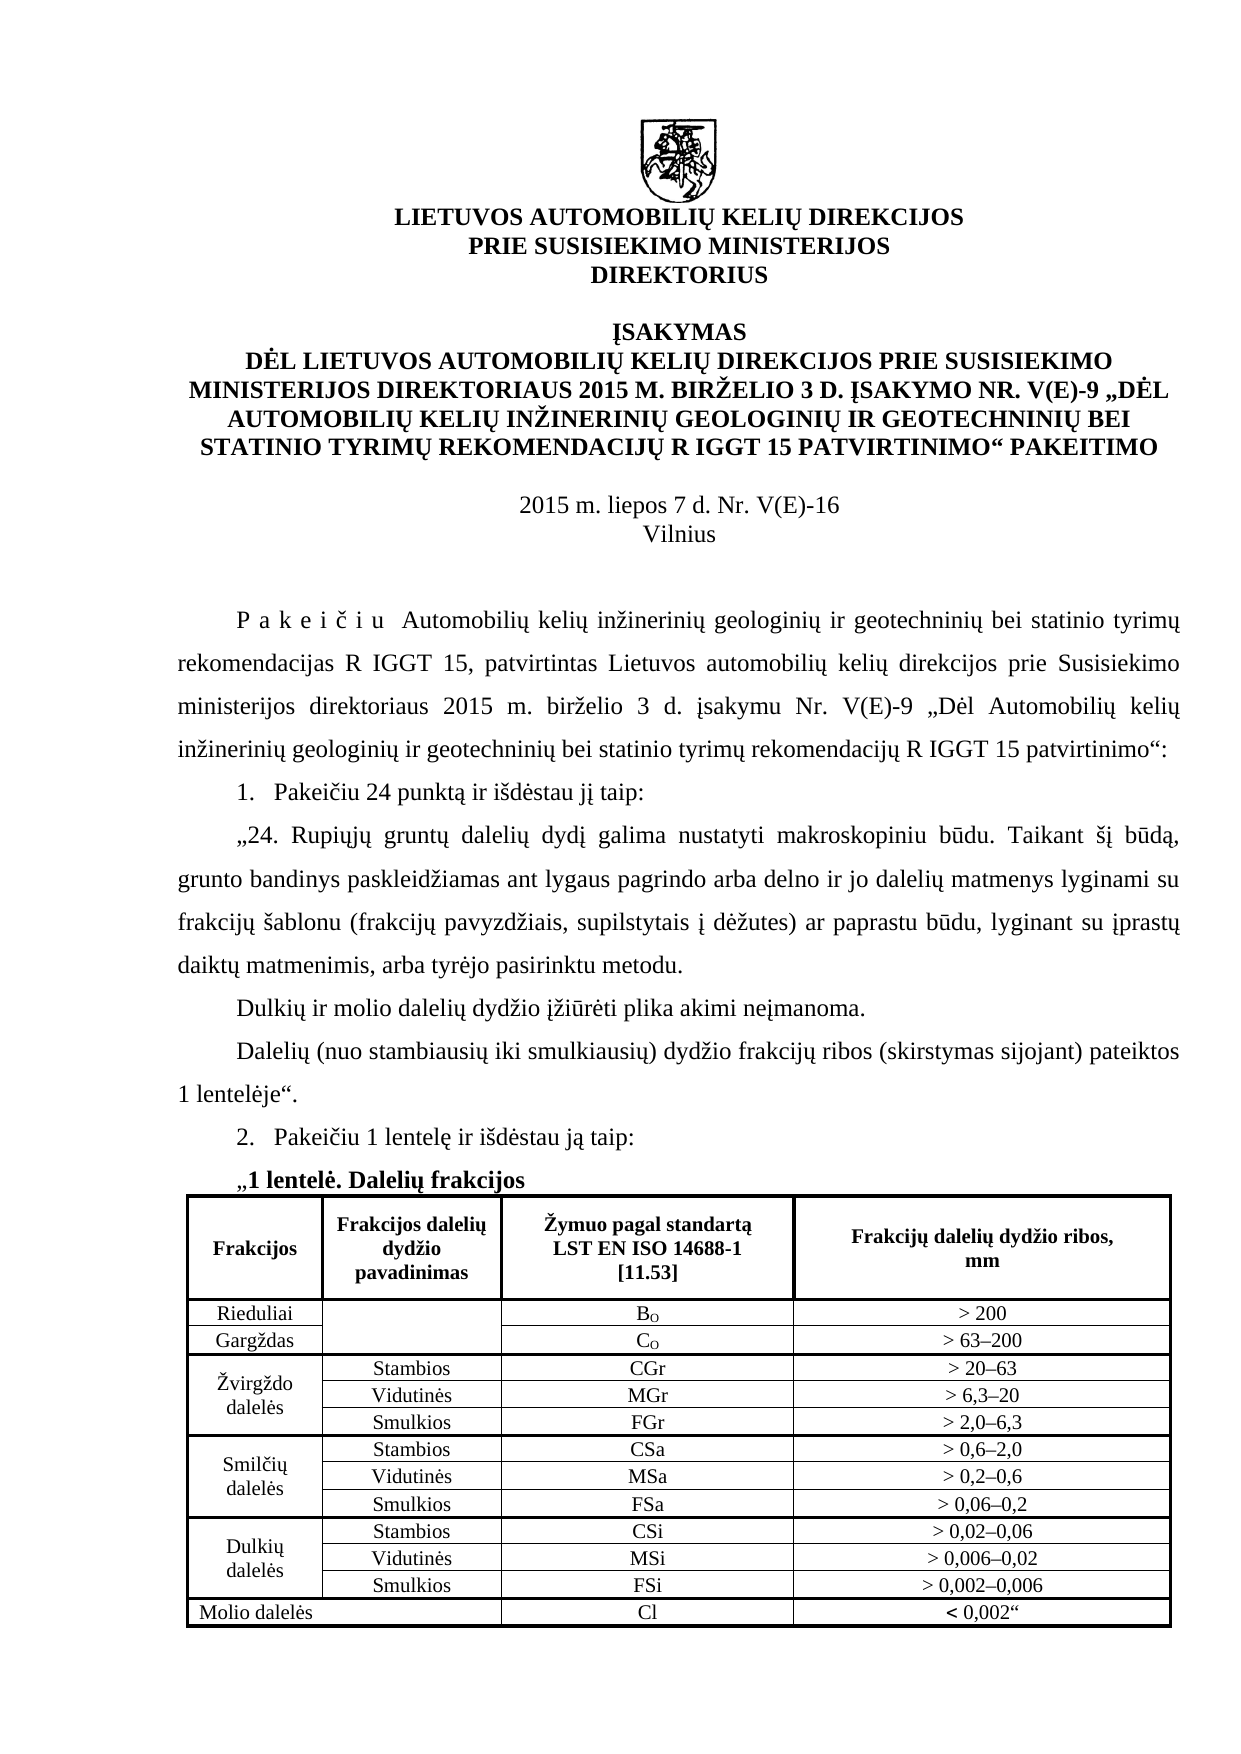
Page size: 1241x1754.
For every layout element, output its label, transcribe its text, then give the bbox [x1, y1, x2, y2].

table_cell Molio dalelės [189, 1600, 501, 1624]
text „24. Rupiųjų gruntų dalelių dydį galima nustatyti makroskopiniu būdu. Taikant šį būdą, grunto bandinys paskleidžiamas ant lygaus pagrindo arba delno ir jo dalelių matmenys lyginami su frakcijų šablonu (frakcijų pavyzdžiais, supilstytais į dėžutes) ar paprastu būdu, lyginant su įprastų daiktų matmenimis, arba tyrėjo pasirinktu metodu. [177, 821, 1181, 979]
table_cell Vidutinės [323, 1381, 501, 1407]
text Dalelių (nuo stambiausių iki smulkiausių) dydžio frakcijų ribos (skirstymas sijojant) pateiktos 1 lentelėje“. [177, 1036, 1181, 1108]
table_cell FSi [502, 1571, 793, 1597]
table_cell Smilčių dalelės [189, 1437, 322, 1516]
text DIREKTORIUS [177, 260, 1181, 289]
text LIETUVOS AUTOMOBILIŲ KELIŲ DIREKCIJOS [177, 202, 1181, 231]
table_cell Smulkios [323, 1571, 501, 1597]
table_cell Stambios [323, 1356, 501, 1380]
text „1 lentelė. Dalelių frakcijos [177, 1166, 1181, 1194]
table_cell FGr [502, 1408, 793, 1434]
table_cell Vidutinės [323, 1544, 501, 1570]
table_cell ˃ 0,2–0,6 [794, 1462, 1169, 1488]
text PRIE SUSISIEKIMO MINISTERIJOS [177, 231, 1181, 260]
table_header Žymuo pagal standartą LST EN ISO 14688-1 [11.53] [503, 1198, 792, 1298]
table_cell BO [502, 1301, 793, 1325]
text Dulkių ir molio dalelių dydžio įžiūrėti plika akimi neįmanoma. [177, 993, 1181, 1022]
table_cell Cl [502, 1600, 793, 1624]
table_header Frakcijų dalelių dydžio ribos, mm [796, 1198, 1169, 1298]
table_header Frakcijos [189, 1198, 321, 1298]
text 1. Pakeičiu 24 punktą ir išdėstau jį taip: [236, 777, 1181, 806]
table_cell ˃ 0,06–0,2 [794, 1490, 1169, 1516]
table_cell CSa [502, 1437, 793, 1461]
text DĖL LIETUVOS AUTOMOBILIŲ KELIŲ DIREKCIJOS PRIE SUSISIEKIMO MINISTERIJOS DIREKTORIAUS 2015 M. BIRŽELIO 3 D. ĮSAKYMO NR. V(E)-9 „DĖL AUTOMOBILIŲ KELIŲ INŽINERINIŲ GEOLOGINIŲ IR GEOTECHNINIŲ BEI STATINIO TYRIMŲ REKOMENDACIJŲ R IGGT 15 PATVIRTINIMO“ PAKEITIMO [177, 346, 1181, 461]
text 2. Pakeičiu 1 lentelę ir išdėstau ją taip: [236, 1122, 1181, 1151]
text Vilnius [177, 519, 1181, 547]
table_cell Smulkios [323, 1408, 501, 1434]
table_cell ˃ 20–63 [794, 1356, 1169, 1380]
table_header Frakcijos dalelių dydžio pavadinimas [324, 1198, 500, 1298]
table_cell MGr [502, 1381, 793, 1407]
table_cell Dulkių dalelės [189, 1519, 322, 1597]
table_cell Smulkios [323, 1490, 501, 1516]
table_cell ˃ 0,002–0,006 [794, 1571, 1169, 1597]
table_cell MSi [502, 1544, 793, 1570]
table_cell ˃ 0,6–2,0 [794, 1437, 1169, 1461]
text P a k e i č i u Automobilių kelių inžinerinių geologinių ir geotechninių bei statinio tyrimų rekomendacijas R IGGT 15, patvirtintas Lietuvos automobilių kelių direkcijos prie Susisiekimo ministerijos direktoriaus 2015 m. birželio 3 d. įsakymu Nr. V(E)-9 „Dėl Automobilių kelių inžinerinių geologinių ir geotechninių bei statinio tyrimų rekomendacijų R IGGT 15 patvirtinimo“: [177, 605, 1181, 763]
table_cell Stambios [323, 1437, 501, 1461]
table_cell Gargždas [189, 1326, 322, 1352]
text 2015 m. liepos 7 d. Nr. V(E)-16 [177, 490, 1181, 519]
table_cell ˃ 2,0–6,3 [794, 1408, 1169, 1434]
table_cell Žvirgždo dalelės [189, 1356, 322, 1434]
table_cell MSa [502, 1462, 793, 1488]
table_cell CSi [502, 1519, 793, 1543]
table_cell ˃ 0,006–0,02 [794, 1544, 1169, 1570]
table_cell ˃ 6,3–20 [794, 1381, 1169, 1407]
table_cell [323, 1301, 501, 1352]
table_cell ˃ 63–200 [794, 1326, 1169, 1352]
table_cell Vidutinės [323, 1462, 501, 1488]
table_cell ˃ 0,02–0,06 [794, 1519, 1169, 1543]
table_cell CO [502, 1326, 793, 1352]
table_cell Stambios [323, 1519, 501, 1543]
table_cell CGr [502, 1356, 793, 1380]
text ĮSAKYMAS [177, 317, 1181, 346]
table_cell FSa [502, 1490, 793, 1516]
table_cell ˃ 200 [794, 1301, 1169, 1325]
table_cell  0,002“ [794, 1600, 1169, 1624]
table_cell Rieduliai [189, 1301, 322, 1325]
